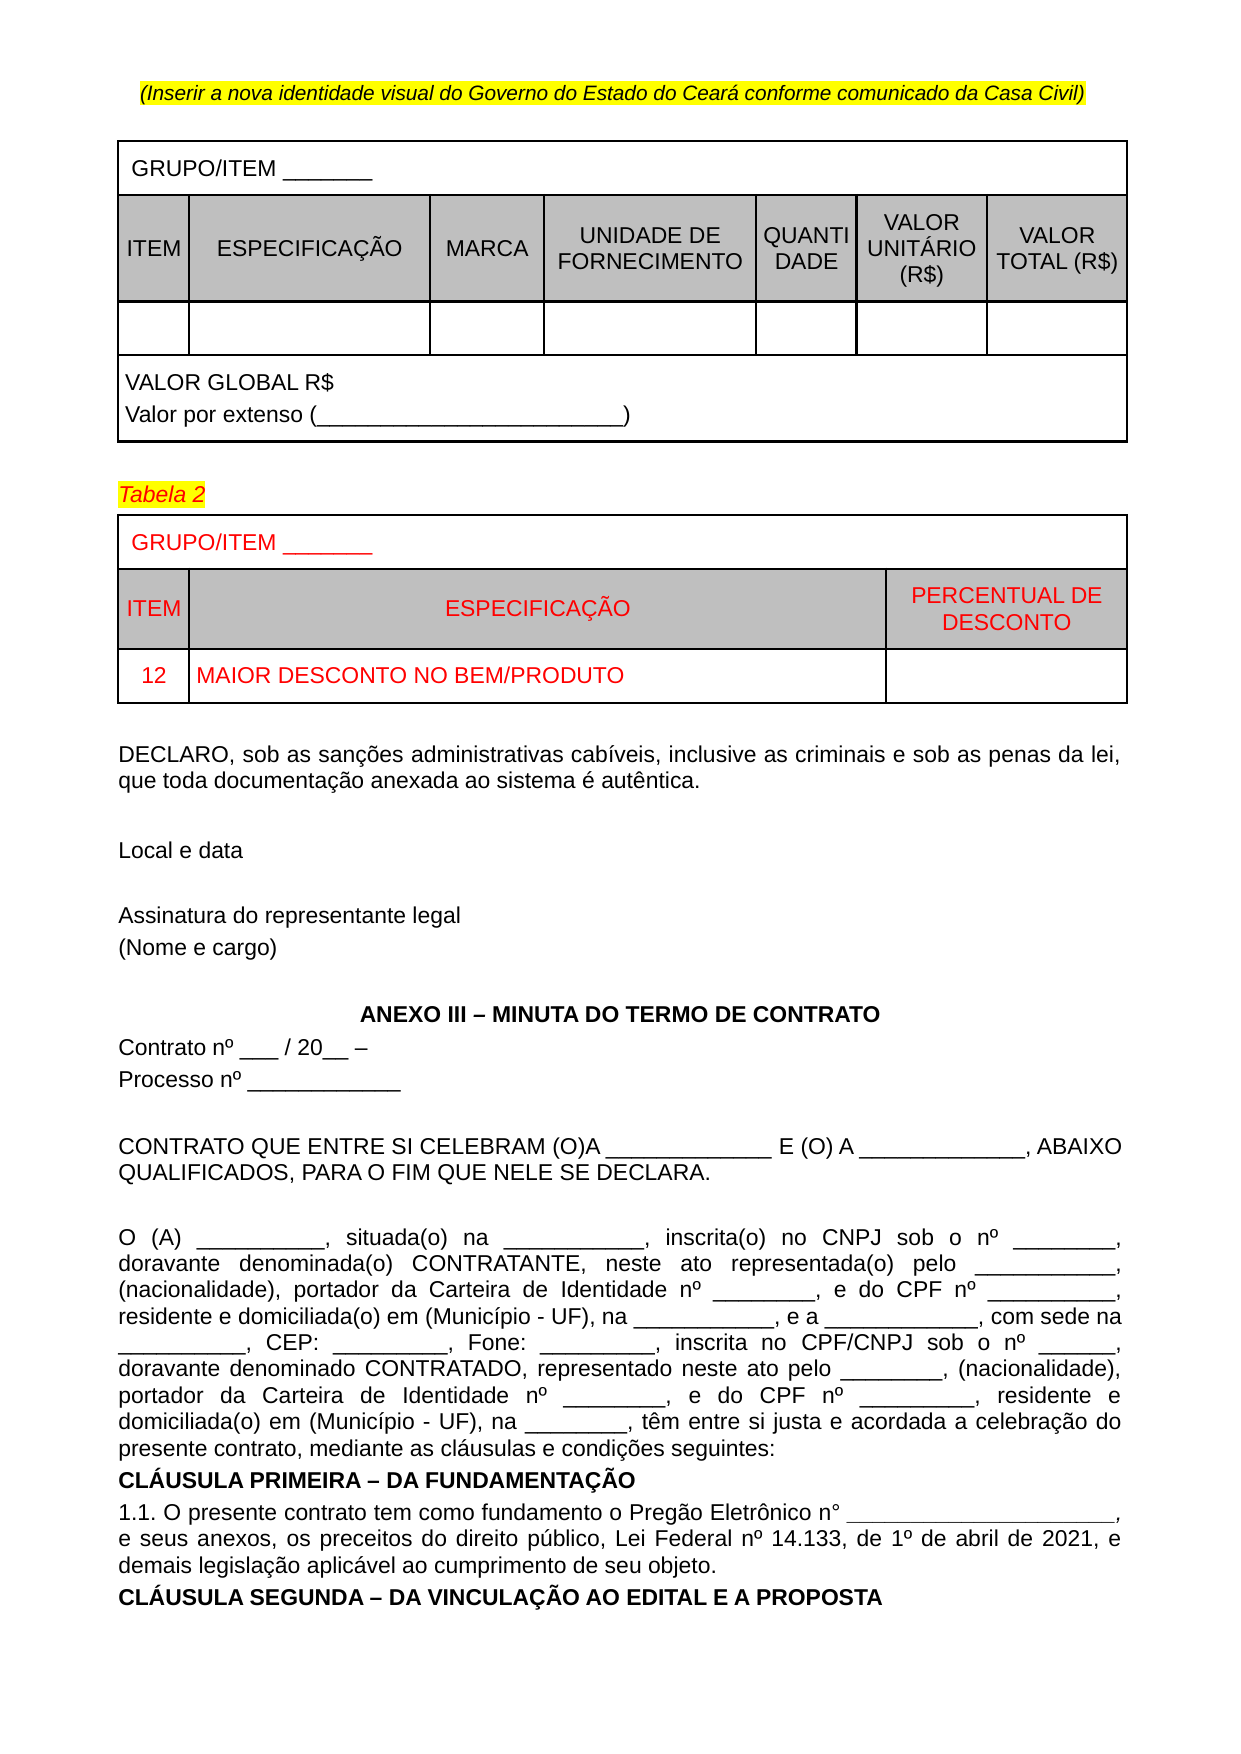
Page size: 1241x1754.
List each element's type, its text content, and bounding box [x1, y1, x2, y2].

text O (A) __________, situada(o) na ___________, inscrita(o) no CNPJ sob o nº ________, doravante denominada(o) CONTRATANTE, neste ato representada(o) pelo ___________, (nacionalidade), portador da Carteira de Identidade nº ________, e do CPF nº __________, residente e domiciliada(o) em (Município - UF), na ___________, e a ____________, com sede na __________, CEP: _________, Fone: _________, inscrita no CPF/CNPJ sob o nº ______, doravante denominado CONTRATADO, representado neste ato pelo ________, (nacionalidade), portador da Carteira de Identidade nº ________, e do CPF nº _________, residente e domiciliada(o) em (Município - UF), na ________, têm entre si justa e acordada a celebração do presente contrato, mediante as cláusulas e condições seguintes: [118, 1224, 1122, 1461]
text CLÁUSULA SEGUNDA – DA VINCULAÇÃO AO EDITAL E A PROPOSTA [118, 1584, 1122, 1610]
table_cell [545, 303, 755, 354]
table_cell QUANTIDADE [757, 196, 855, 300]
table_cell [858, 303, 986, 354]
text CONTRATO QUE ENTRE SI CELEBRAM (O)A _____________ E (O) A _____________, ABAIXO QUALIFICADOS, PARA O FIM QUE NELE SE DECLARA. [118, 1133, 1122, 1185]
table_cell [887, 650, 1126, 702]
table_cell VALOR TOTAL (R$) [988, 196, 1126, 300]
table_cell 12 [119, 650, 188, 702]
table_header GRUPO/ITEM _______ [119, 142, 1126, 194]
table_cell ESPECIFICAÇÃO [190, 196, 429, 300]
table_cell VALOR UNITÁRIO (R$) [858, 196, 986, 300]
table_cell [190, 303, 429, 354]
table_cell VALOR GLOBAL R$ Valor por extenso (________________________) [119, 356, 1126, 440]
table_cell ITEM [119, 196, 188, 300]
text Processo nº ____________ [118, 1066, 1122, 1092]
table_cell PERCENTUAL DE DESCONTO [887, 570, 1126, 648]
table_cell ITEM [119, 570, 188, 648]
text DECLARO, sob as sanções administrativas cabíveis, inclusive as criminais e sob as penas da lei, que toda documentação anexada ao sistema é autêntica. [118, 741, 1122, 793]
table_cell MARCA [431, 196, 543, 300]
text (Nome e cargo) [118, 934, 1122, 961]
text ANEXO III – MINUTA DO TERMO DE CONTRATO [118, 1001, 1122, 1027]
text Local e data [118, 837, 1122, 864]
table_header GRUPO/ITEM _______ [119, 516, 1126, 567]
text CLÁUSULA PRIMEIRA – DA FUNDAMENTAÇÃO [118, 1467, 1122, 1493]
text Assinatura do representante legal [118, 902, 1122, 928]
table_cell UNIDADE DE FORNECIMENTO [545, 196, 755, 300]
table_cell ESPECIFICAÇÃO [190, 570, 885, 648]
text Contrato nº ___ / 20__ – [118, 1033, 1122, 1060]
table_cell [119, 303, 188, 354]
table_cell [757, 303, 855, 354]
text Tabela 2 [118, 481, 1122, 508]
text 1.1. O presente contrato tem como fundamento o Pregão Eletrônico n° _____________________, e seus anexos, os preceitos do direito público, Lei Federal nº 14.133, de 1º de abril de 2021, e demais legislação aplicável ao cumprimento de seu objeto. [118, 1499, 1122, 1578]
table_cell MAIOR DESCONTO NO BEM/PRODUTO [190, 650, 885, 702]
table_cell [988, 303, 1126, 354]
table_cell [431, 303, 543, 354]
